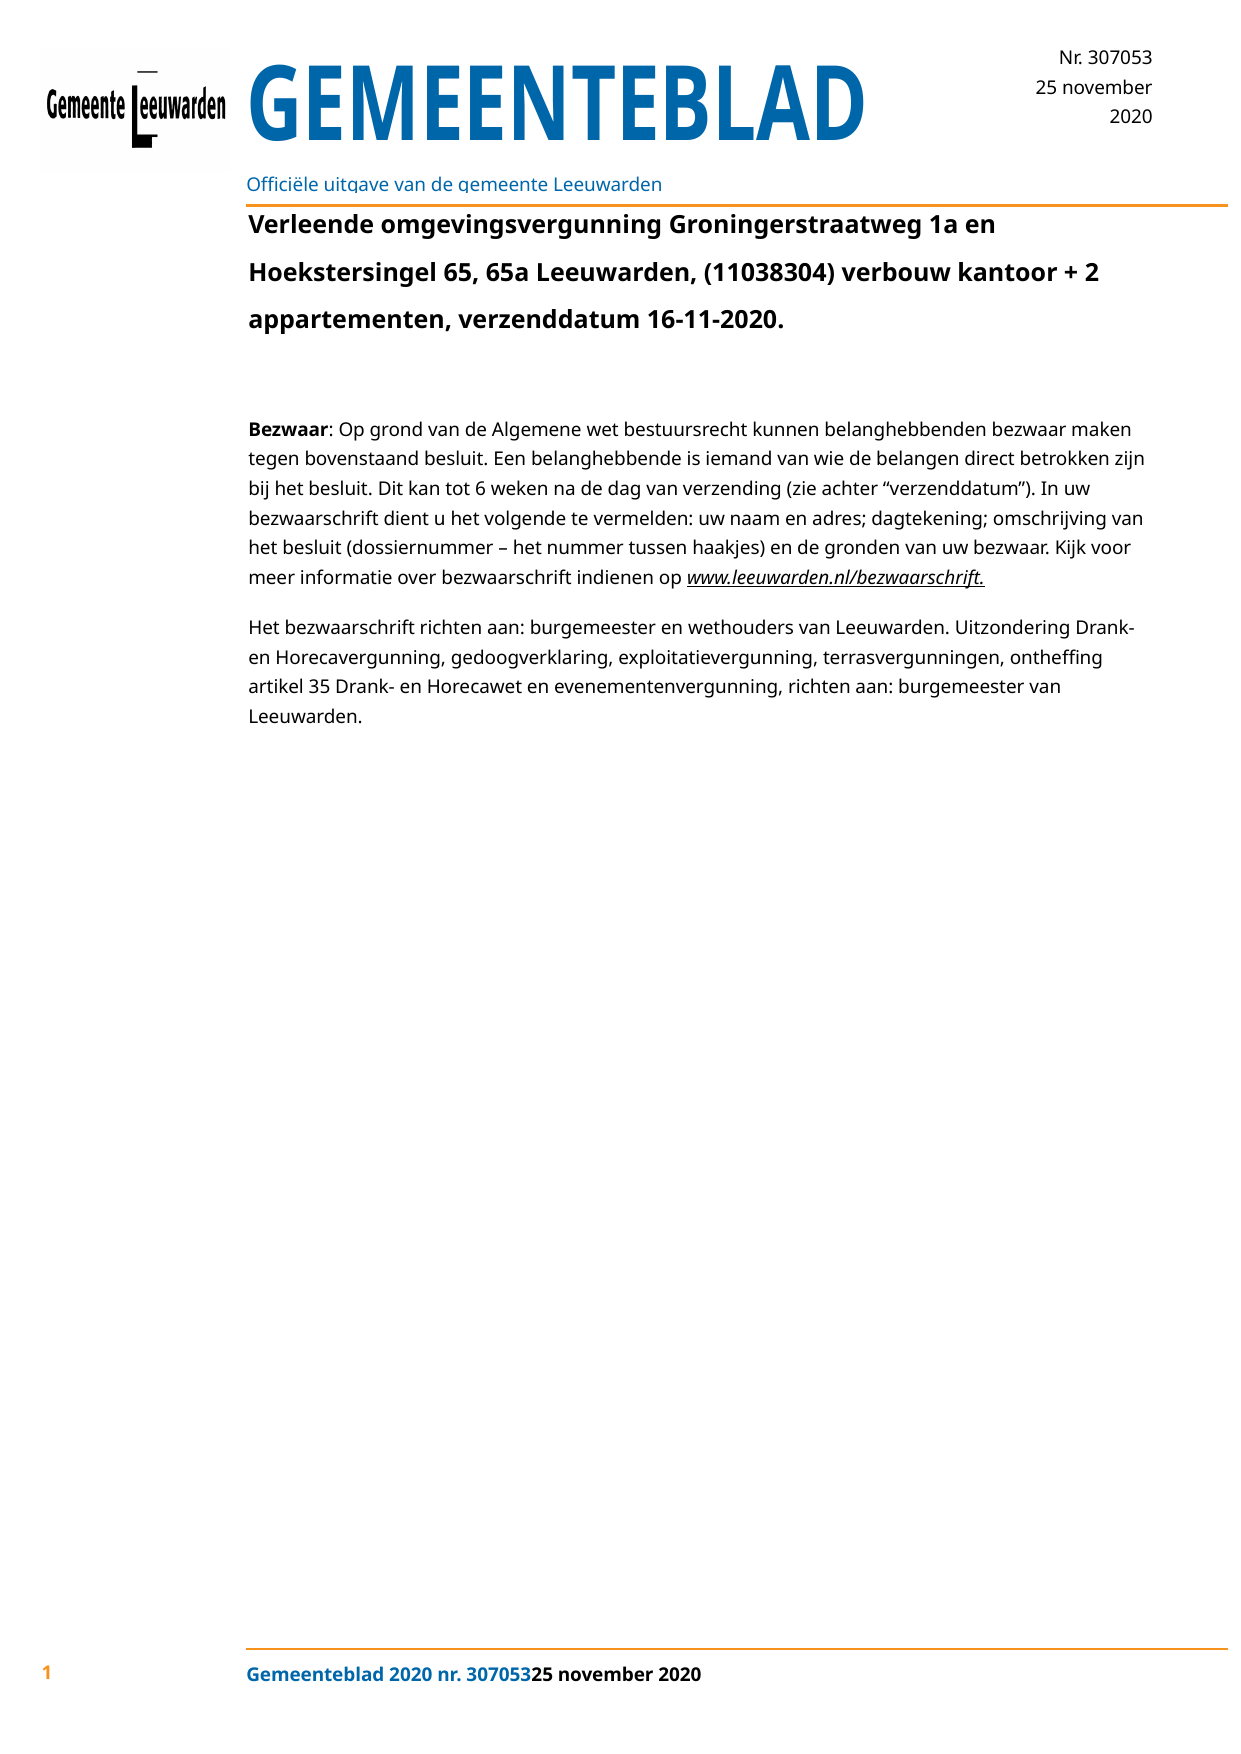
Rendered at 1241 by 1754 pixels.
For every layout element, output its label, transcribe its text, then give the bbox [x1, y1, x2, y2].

text Het bezwaarschrift richten aan: burgemeester en wethouders van Leeuwarden. Uitzondering Drank- en Horecavergunning, gedoogverklaring, exploitatievergunning, terrasvergunningen, ontheffing artikel 35 Drank- en Horecawet en evenementenvergunning, richten aan: burgemeester van Leeuwarden. [248, 614, 1152, 729]
text Bezwaar: Op grond van de Algemene wet bestuursrecht kunnen belanghebbenden bezwaar maken tegen bovenstaand besluit. Een belanghebbende is iemand van wie de belangen direct betrokken zijn bij het besluit. Dit kan tot 6 weken na de dag van verzending (zie achter “verzenddatum”). In uw bezwaarschrift dient u het volgende te vermelden: uw naam en adres; dagtekening; omschrijving van het besluit (dossiernummer – het nummer tussen haakjes) en de gronden van uw bezwaar. Kijk voor meer informatie over bezwaarschrift indienen op www.leeuwarden.nl/bezwaarschrift. [248, 416, 1152, 589]
text Verleende omgevingsvergunning Groningerstraatweg 1a en Hoekstersingel 65, 65a Leeuwarden, (11038304) verbouw kantoor + 2 appartementen, verzenddatum 16-11-2020. [248, 207, 1152, 336]
picture [41, 47, 231, 172]
